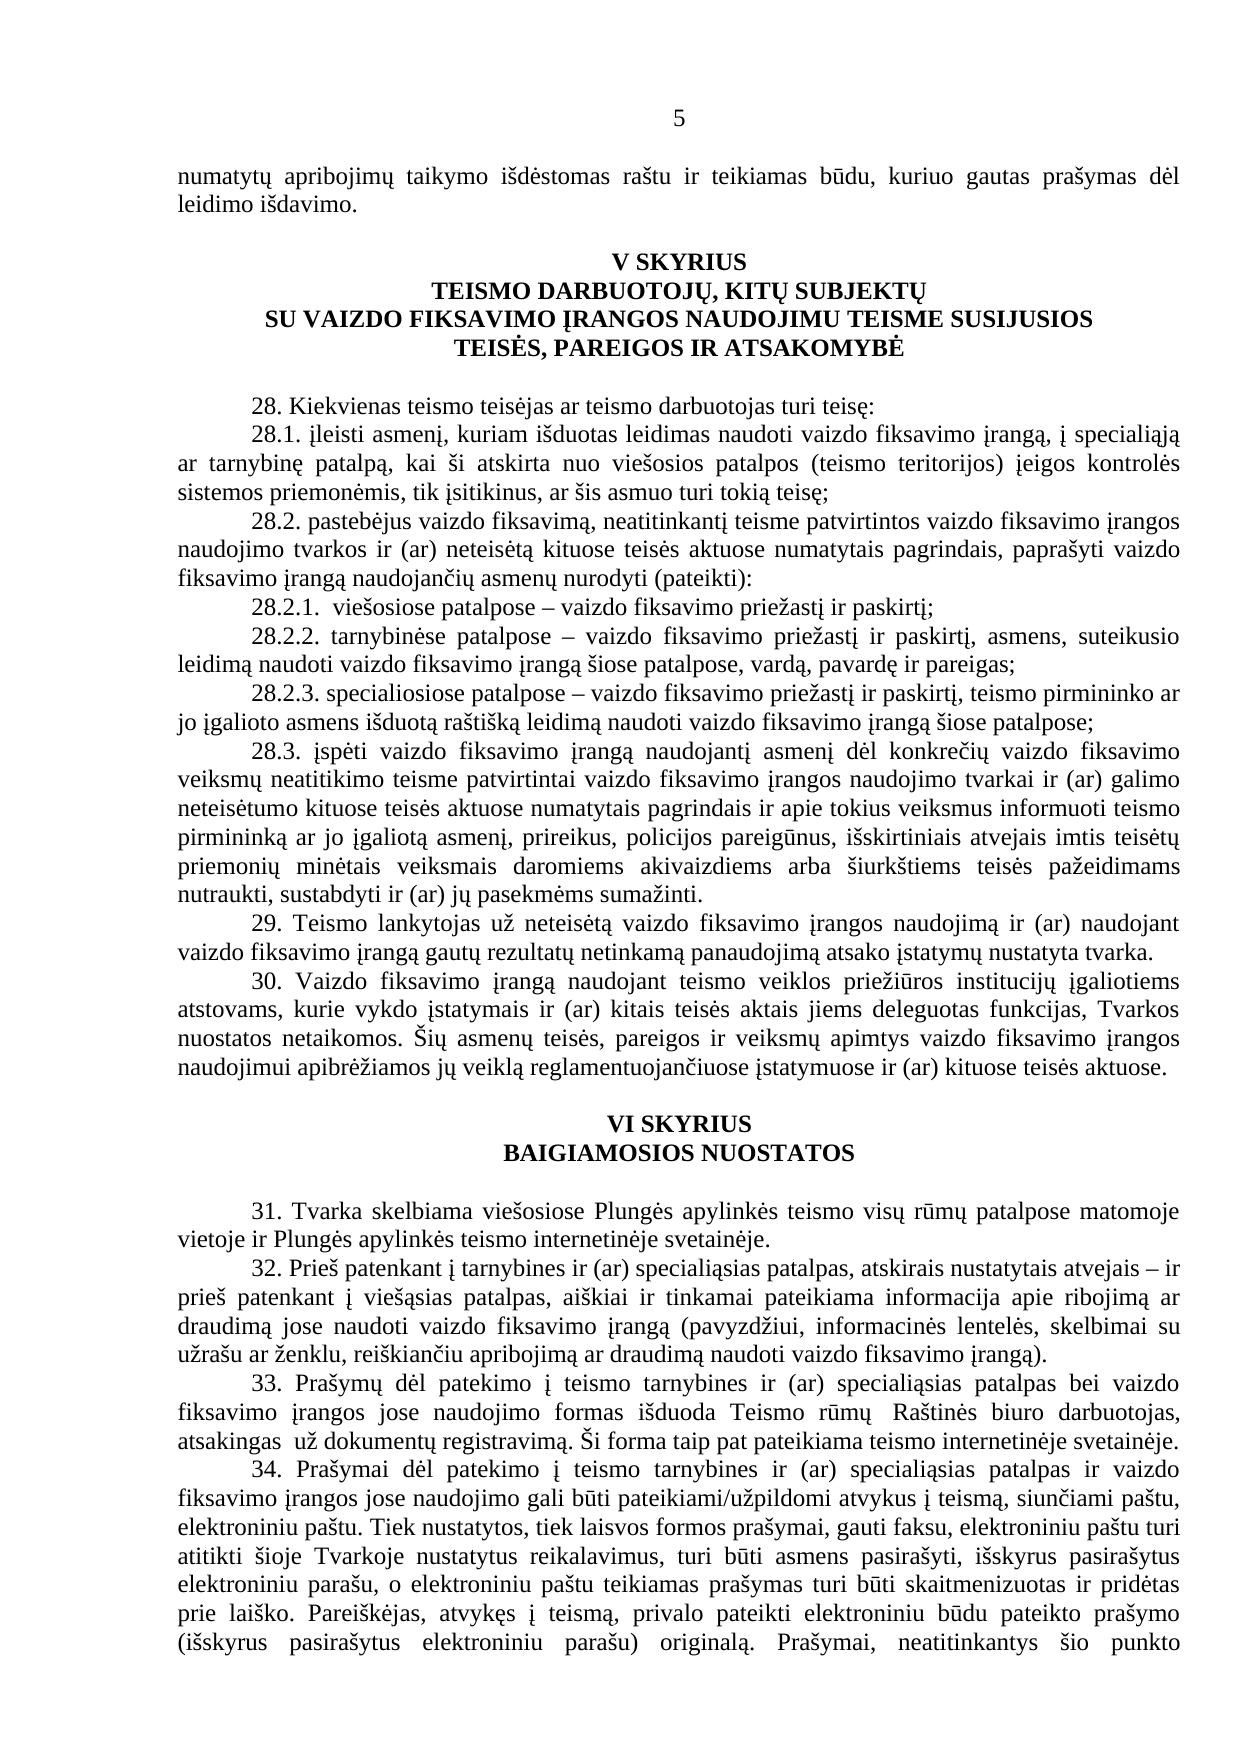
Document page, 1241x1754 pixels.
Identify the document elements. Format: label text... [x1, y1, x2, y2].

text 32. Prieš patenkant į tarnybines ir (ar) specialiąsias patalpas, atskirais nustatytais atvejais – ir prieš patenkant į viešąsias patalpas, aiškiai ir tinkamai pateikiama informacija apie ribojimą ar draudimą jose naudoti vaizdo fiksavimo įrangą (pavyzdžiui, informacinės lentelės, skelbimai su užrašu ar ženklu, reiškiančiu apribojimą ar draudimą naudoti vaizdo fiksavimo įrangą). [177, 1253, 1181, 1368]
text 29. Teismo lankytojas už neteisėtą vaizdo fiksavimo įrangos naudojimą ir (ar) naudojant vaizdo fiksavimo įrangą gautų rezultatų netinkamą panaudojimą atsako įstatymų nustatyta tvarka. [177, 908, 1181, 966]
text 31. Tvarka skelbiama viešosiose Plungės apylinkės teismo visų rūmų patalpose matomoje vietoje ir Plungės apylinkės teismo internetinėje svetainėje. [177, 1196, 1181, 1253]
text TEISĖS, PAREIGOS IR ATSAKOMYBĖ [177, 333, 1181, 362]
text VI SKYRIUS [177, 1109, 1181, 1138]
text 28.2.3. specialiosiose patalpose – vaizdo fiksavimo priežastį ir paskirtį, teismo pirmininko ar jo įgalioto asmens išduotą raštišką leidimą naudoti vaizdo fiksavimo įrangą šiose patalpose; [177, 678, 1181, 736]
text 28.1. įleisti asmenį, kuriam išduotas leidimas naudoti vaizdo fiksavimo įrangą, į specialiąją ar tarnybinę patalpą, kai ši atskirta nuo viešosios patalpos (teismo teritorijos) įeigos kontrolės sistemos priemonėmis, tik įsitikinus, ar šis asmuo turi tokią teisę; [177, 419, 1181, 506]
text 34. Prašymai dėl patekimo į teismo tarnybines ir (ar) specialiąsias patalpas ir vaizdo fiksavimo įrangos jose naudojimo gali būti pateikiami/užpildomi atvykus į teismą, siunčiami paštu, elektroniniu paštu. Tiek nustatytos, tiek laisvos formos prašymai, gauti faksu, elektroniniu paštu turi atitikti šioje Tvarkoje nustatytus reikalavimus, turi būti asmens pasirašyti, išskyrus pasirašytus elektroniniu parašu, o elektroniniu paštu teikiamas prašymas turi būti skaitmenizuotas ir pridėtas prie laiško. Pareiškėjas, atvykęs į teismą, privalo pateikti elektroniniu būdu pateikto prašymo (išskyrus pasirašytus elektroniniu parašu) originalą. Prašymai, neatitinkantys šio punkto [177, 1454, 1181, 1656]
text 28.2.1. viešosiose patalpose – vaizdo fiksavimo priežastį ir paskirtį; [177, 592, 1181, 621]
text 33. Prašymų dėl patekimo į teismo tarnybines ir (ar) specialiąsias patalpas bei vaizdo fiksavimo įrangos jose naudojimo formas išduoda Teismo rūmų Raštinės biuro darbuotojas, atsakingas už dokumentų registravimą. Ši forma taip pat pateikiama teismo internetinėje svetainėje. [177, 1368, 1181, 1454]
text 28.2. pastebėjus vaizdo fiksavimą, neatitinkantį teisme patvirtintos vaizdo fiksavimo įrangos naudojimo tvarkos ir (ar) neteisėtą kituose teisės aktuose numatytais pagrindais, paprašyti vaizdo fiksavimo įrangą naudojančių asmenų nurodyti (pateikti): [177, 506, 1181, 592]
text 28. Kiekvienas teismo teisėjas ar teismo darbuotojas turi teisę: [177, 391, 1181, 419]
text numatytų apribojimų taikymo išdėstomas raštu ir teikiamas būdu, kuriuo gautas prašymas dėl leidimo išdavimo. [177, 161, 1181, 218]
text TEISMO DARBUOTOJŲ, KITŲ SUBJEKTŲ [177, 276, 1181, 304]
text V SKYRIUS [177, 247, 1181, 276]
text BAIGIAMOSIOS NUOSTATOS [177, 1138, 1181, 1167]
text 28.3. įspėti vaizdo fiksavimo įrangą naudojantį asmenį dėl konkrečių vaizdo fiksavimo veiksmų neatitikimo teisme patvirtintai vaizdo fiksavimo įrangos naudojimo tvarkai ir (ar) galimo neteisėtumo kituose teisės aktuose numatytais pagrindais ir apie tokius veiksmus informuoti teismo pirmininką ar jo įgaliotą asmenį, prireikus, policijos pareigūnus, išskirtiniais atvejais imtis teisėtų priemonių minėtais veiksmais daromiems akivaizdiems arba šiurkštiems teisės pažeidimams nutraukti, sustabdyti ir (ar) jų pasekmėms sumažinti. [177, 736, 1181, 908]
text 28.2.2. tarnybinėse patalpose – vaizdo fiksavimo priežastį ir paskirtį, asmens, suteikusio leidimą naudoti vaizdo fiksavimo įrangą šiose patalpose, vardą, pavardę ir pareigas; [177, 621, 1181, 678]
text 30. Vaizdo fiksavimo įrangą naudojant teismo veiklos priežiūros institucijų įgaliotiems atstovams, kurie vykdo įstatymais ir (ar) kitais teisės aktais jiems deleguotas funkcijas, Tvarkos nuostatos netaikomos. Šių asmenų teisės, pareigos ir veiksmų apimtys vaizdo fiksavimo įrangos naudojimui apibrėžiamos jų veiklą reglamentuojančiuose įstatymuose ir (ar) kituose teisės aktuose. [177, 966, 1181, 1081]
text SU VAIZDO FIKSAVIMO ĮRANGOS NAUDOJIMU TEISME SUSIJUSIOS [177, 304, 1181, 333]
